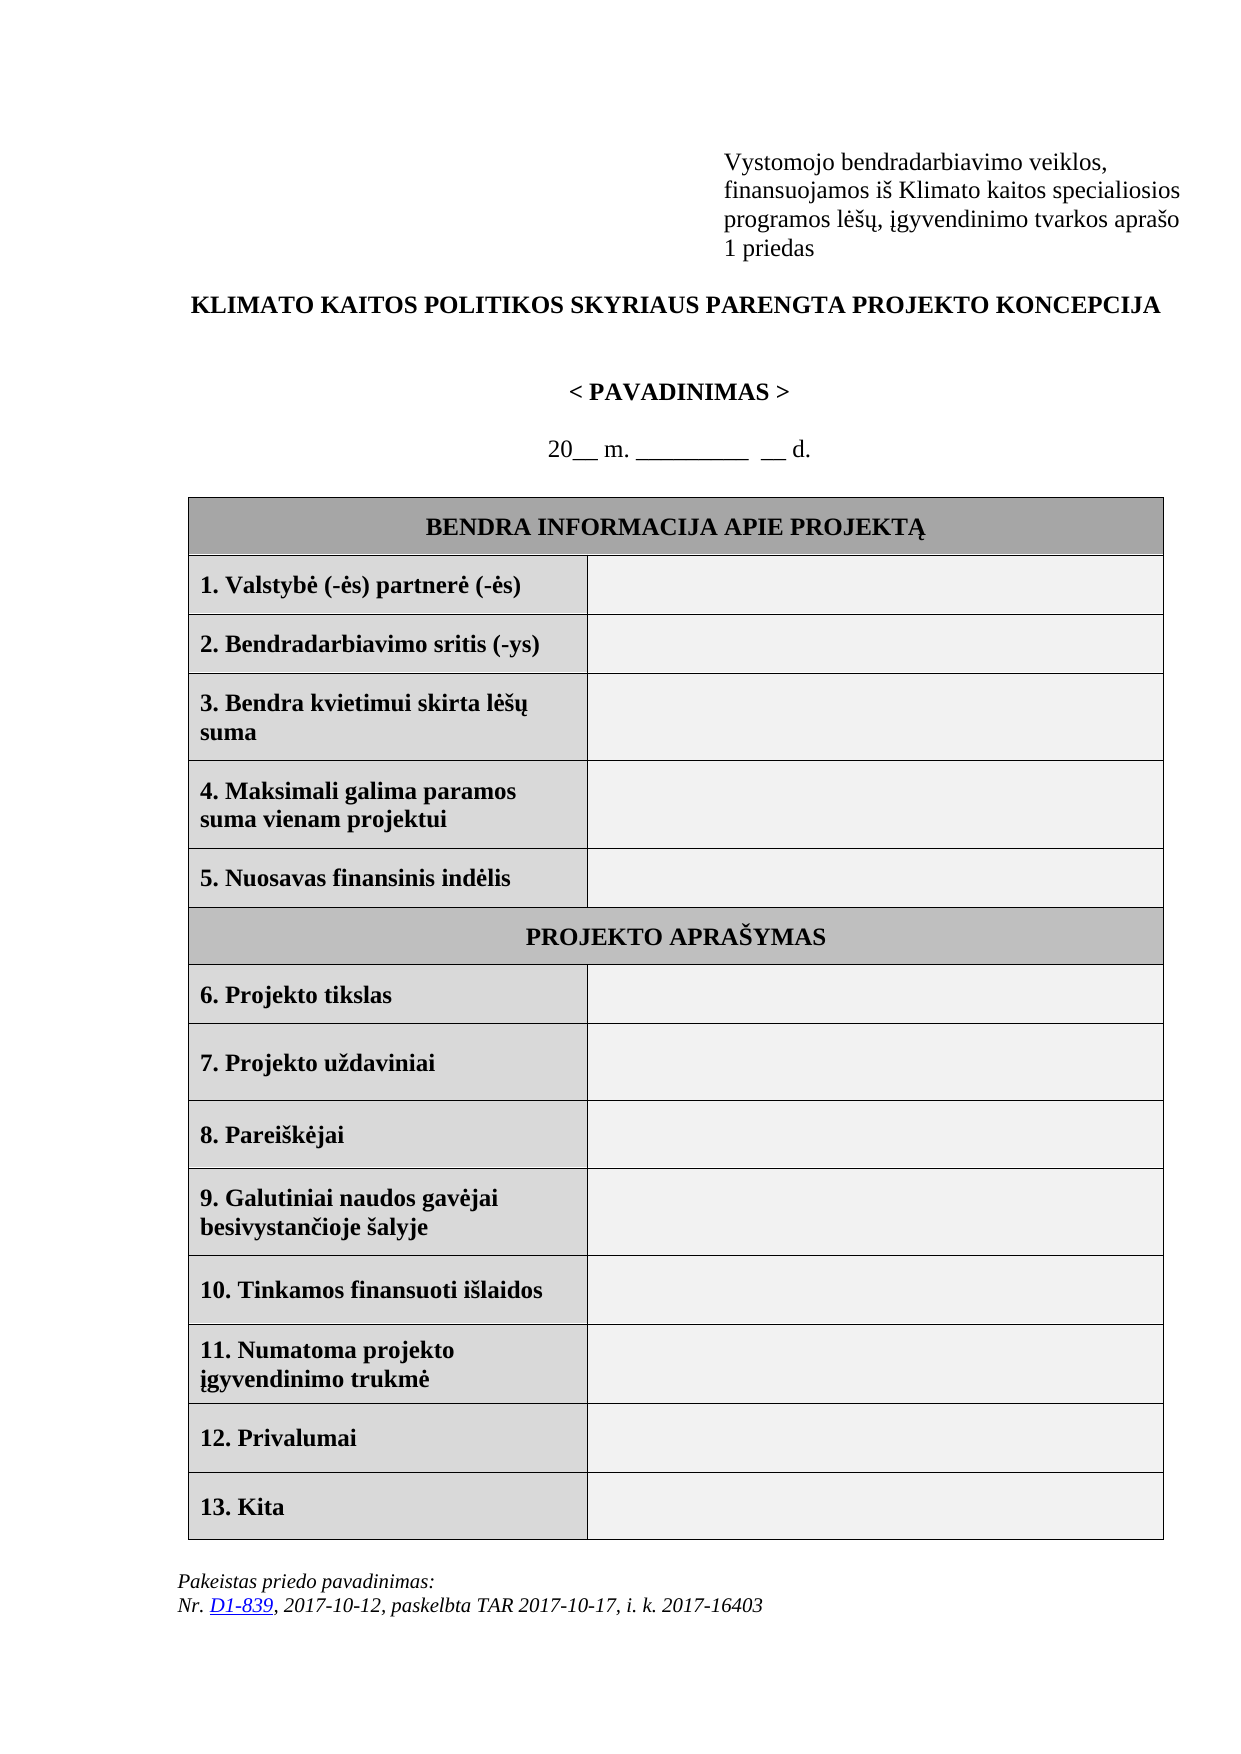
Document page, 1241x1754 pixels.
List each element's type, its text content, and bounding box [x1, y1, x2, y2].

text Vystomojo bendradarbiavimo veiklos, [723, 147, 1181, 176]
table_cell [588, 1256, 1163, 1323]
text Pakeistas priedo pavadinimas: [177, 1569, 1181, 1593]
table_cell 8. Pareiškėjai [189, 1101, 587, 1167]
table_cell [588, 965, 1163, 1023]
table_cell 9. Galutiniai naudos gavėjai besivystančioje šalyje [189, 1169, 587, 1255]
text 20__ m. _________ __ d. [177, 434, 1181, 463]
table_cell [588, 556, 1163, 613]
table_cell 3. Bendra kvietimui skirta lėšų suma [189, 674, 587, 760]
table_cell 1. Valstybė (-ės) partnerė (-ės) [189, 556, 587, 613]
table_cell 2. Bendradarbiavimo sritis (-ys) [189, 615, 587, 672]
table_cell [588, 1404, 1163, 1472]
text KLIMATO KAITOS POLITIKOS SKYRIAUS PARENGTA PROJEKTO KONCEPCIJA [177, 291, 1181, 319]
table_cell 12. Privalumai [189, 1404, 587, 1472]
table_cell [588, 1473, 1163, 1539]
table_cell [588, 1101, 1163, 1167]
text Nr. D1-839, 2017-10-12, paskelbta TAR 2017-10-17, i. k. 2017-16403 [177, 1593, 1181, 1617]
table_header BENDRA INFORMACIJA APIE PROJEKTĄ [189, 498, 1163, 554]
table_cell [588, 674, 1163, 760]
table_cell 11. Numatoma projekto įgyvendinimo trukmė [189, 1325, 587, 1403]
text finansuojamos iš Klimato kaitos specialiosios programos lėšų, įgyvendinimo tvarkos aprašo [723, 176, 1181, 233]
text < pavadinimas > [177, 377, 1181, 406]
table_cell [588, 849, 1163, 907]
table_cell 10. Tinkamos finansuoti išlaidos [189, 1256, 587, 1323]
table_cell [588, 1024, 1163, 1100]
table_cell 13. Kita [189, 1473, 587, 1539]
table_cell [588, 1169, 1163, 1255]
table_cell [588, 615, 1163, 672]
table_cell [588, 1325, 1163, 1403]
table_cell 5. Nuosavas finansinis indėlis [189, 849, 587, 907]
table_cell [588, 761, 1163, 848]
table_cell 6. Projekto tikslas [189, 965, 587, 1023]
table_cell PROJEKTO APRAŠYMAS [189, 908, 1163, 964]
text 1 priedas [723, 233, 1181, 262]
table_cell 4. Maksimali galima paramos suma vienam projektui [189, 761, 587, 848]
table_cell 7. Projekto uždaviniai [189, 1024, 587, 1100]
